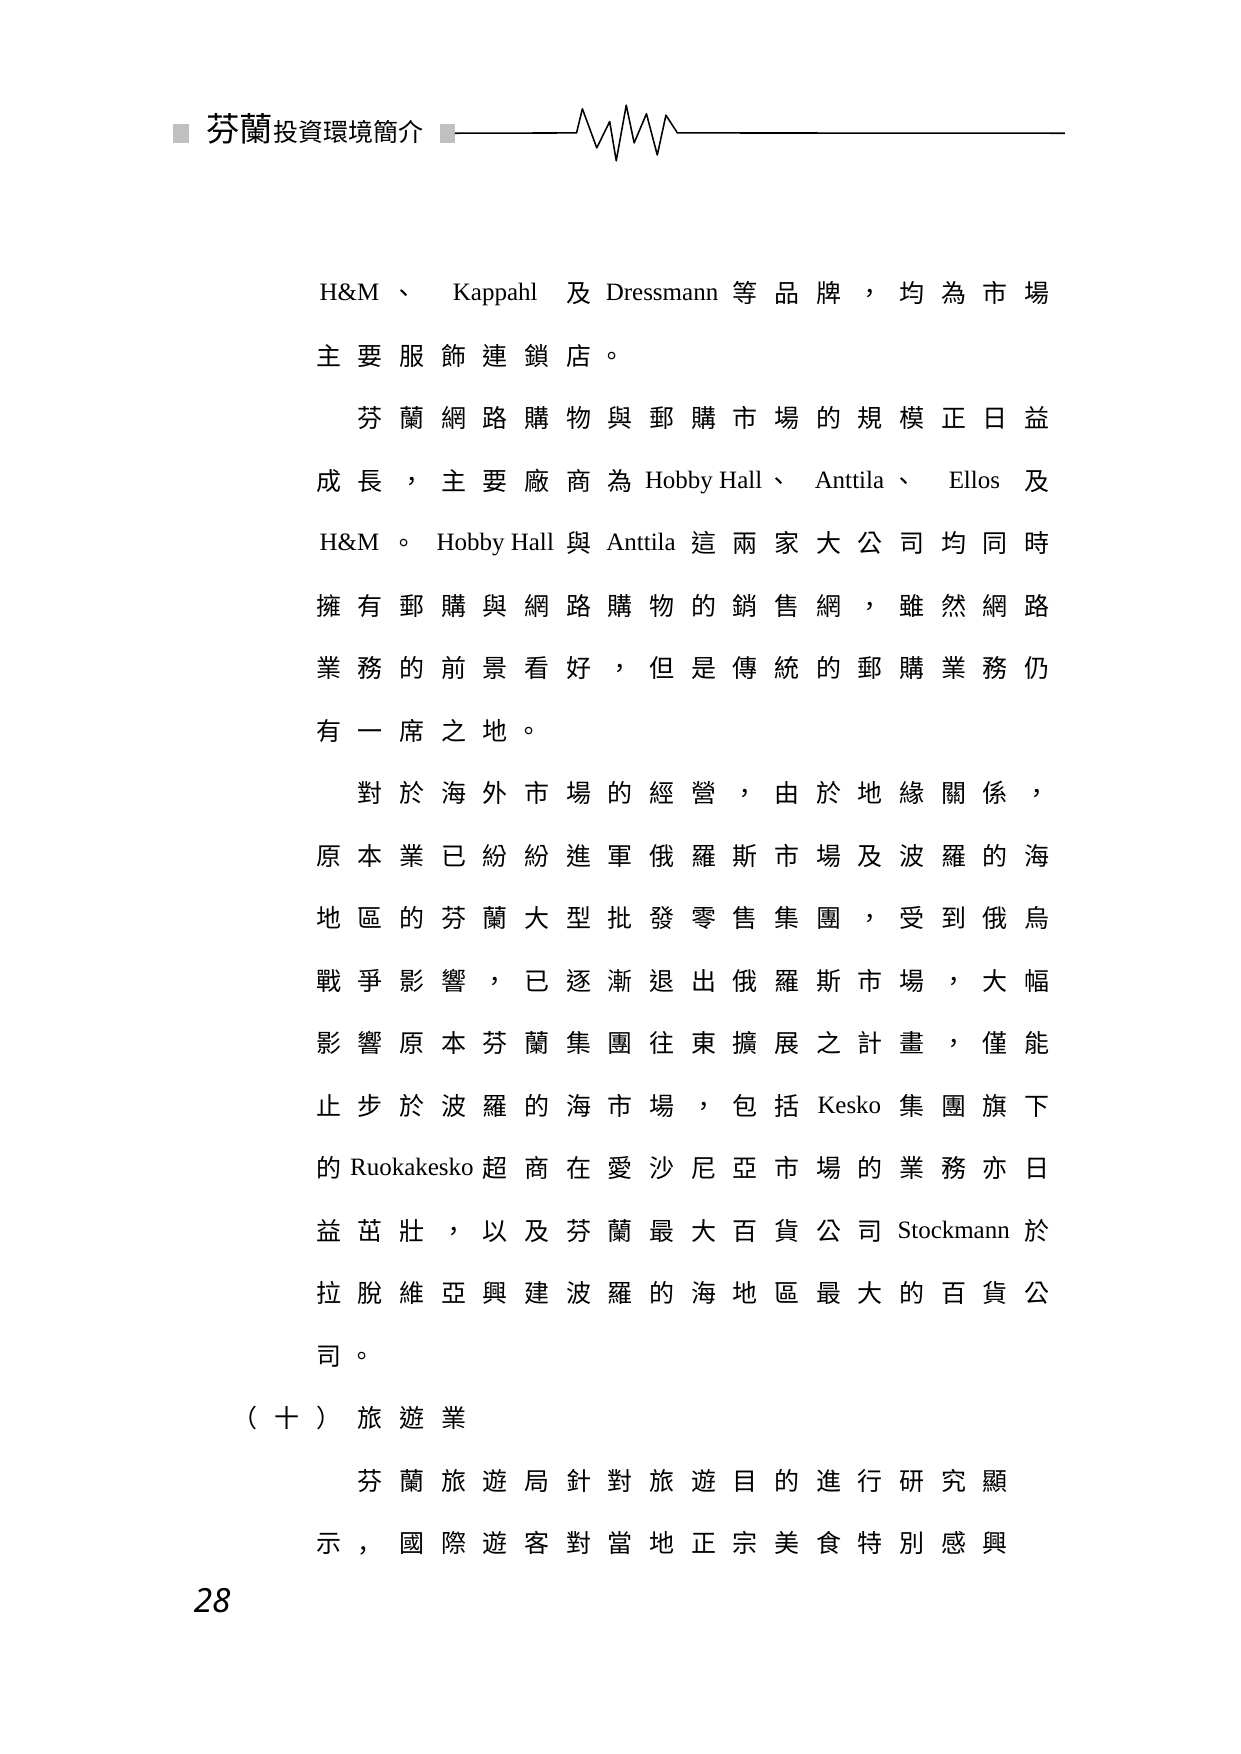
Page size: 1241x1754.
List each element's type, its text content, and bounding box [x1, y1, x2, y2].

text H&M、Kappahl及Dressmann等品牌，均為市場主要服飾連鎖店。 [281, 250, 1058, 375]
text 芬蘭網路購物與郵購市場的規模正日益成長，主要廠商為Hobby Hall、Anttila、Ellos及H&M。Hobby Hall與Anttila這兩家大公司均同時擁有郵購與網路購物的銷售網，雖然網路業務的前景看好，但是傳統的郵購業務仍有一席之地。 [281, 375, 1058, 750]
text 芬蘭旅遊局針對旅遊目的進行研究顯示，國際遊客對當地正宗美食特別感興 [281, 1438, 1058, 1563]
text （十）旅遊業 [207, 1375, 1058, 1438]
text 對於海外市場的經營，由於地緣關係，原本業已紛紛進軍俄羅斯市場及波羅的海地區的芬蘭大型批發零售集團，受到俄烏戰爭影響，已逐漸退出俄羅斯市場，大幅影響原本芬蘭集團往東擴展之計畫，僅能止步於波羅的海市場，包括Kesko集團旗下的Ruokakesko超商在愛沙尼亞市場的業務亦日益茁壯，以及芬蘭最大百貨公司Stockmann於拉脫維亞興建波羅的海地區最大的百貨公司。 [281, 750, 1058, 1375]
